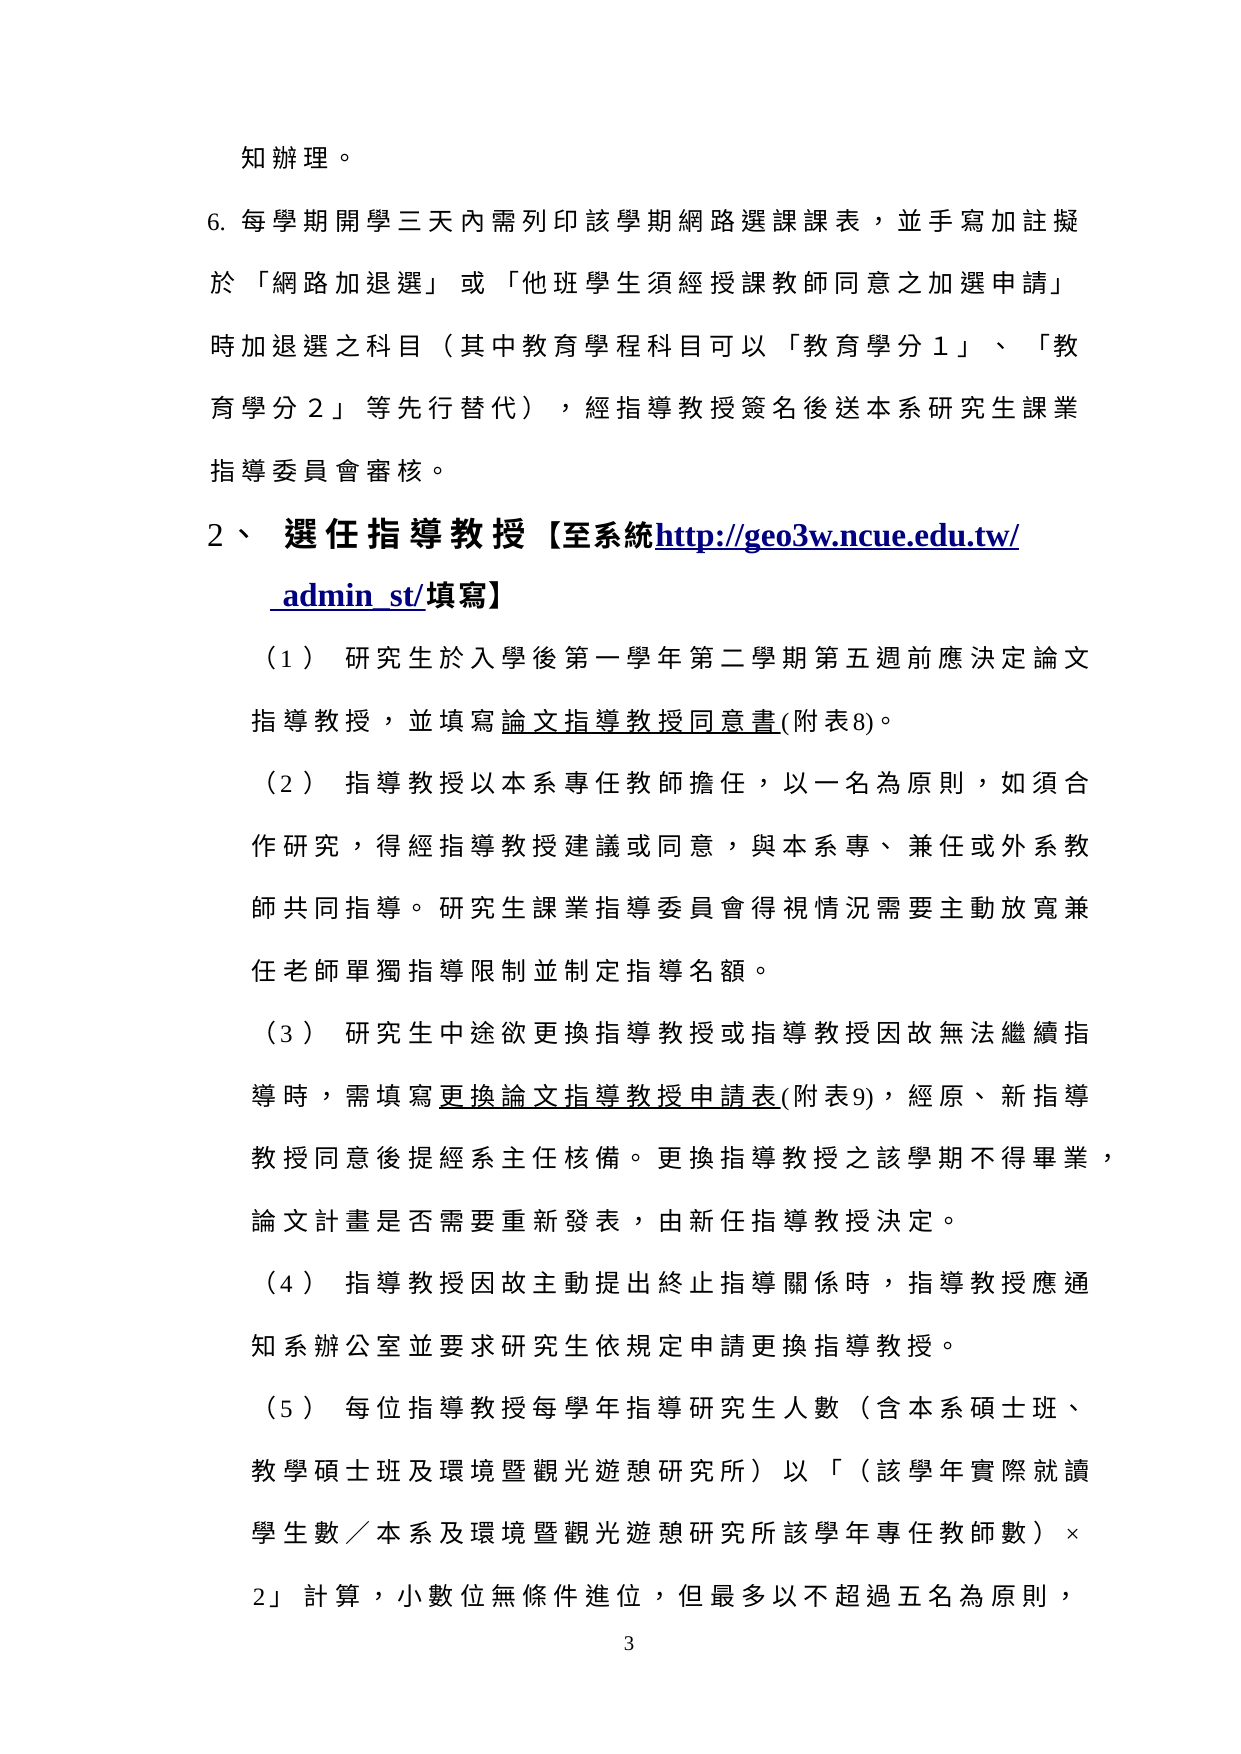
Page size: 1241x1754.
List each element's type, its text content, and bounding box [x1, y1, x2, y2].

list 指導教授因故主動提出終止指導關係時，指導教授應通知系辦公室並要求研究生依規定申請更換指導教授。 [248, 1240, 1103, 1365]
list 研究生中途欲更換指導教授或指導教授因故無法繼續指導時，需填寫更換論文指導教授申請表(附表9)，經原、新指導教授同意後提經系主任核備。更換指導教授之該學期不得畢業，論文計畫是否需要重新發表，由新任指導教授決定。 [248, 990, 1103, 1240]
list 每位指導教授每學年指導研究生人數（含本系碩士班、教學碩士班及環境暨觀光遊憩研究所）以「（該學年實際就讀學生數／本系及環境暨觀光遊憩研究所該學年專任教師數）× 2」計算，小數位無條件進位，但最多以不超過五名為原則， [248, 1365, 1103, 1615]
list 指導教授以本系專任教師擔任，以一名為原則，如須合作研究，得經指導教授建議或同意，與本系專、兼任或外系教師共同指導。研究生課業指導委員會得視情況需要主動放寬兼任老師單獨指導限制並制定指導名額。 [248, 740, 1103, 990]
list 知辦理。 [202, 115, 1103, 177]
list 研究生於入學後第一學年第二學期第五週前應決定論文指導教授，並填寫論文指導教授同意書(附表8)。 [248, 615, 1103, 740]
list 每學期開學三天內需列印該學期網路選課課表，並手寫加註擬於「網路加退選」或「他班學生須經授課教師同意之加選申請」時加退選之科目（其中教育學程科目可以「教育學分１」、「教育學分２」等先行替代），經指導教授簽名後送本系研究生課業指導委員會審核。 [202, 177, 1103, 490]
subtitle 選任指導教授【至系統http://geo3w.ncue.edu.tw/admin_st/填寫】 [205, 490, 1103, 615]
